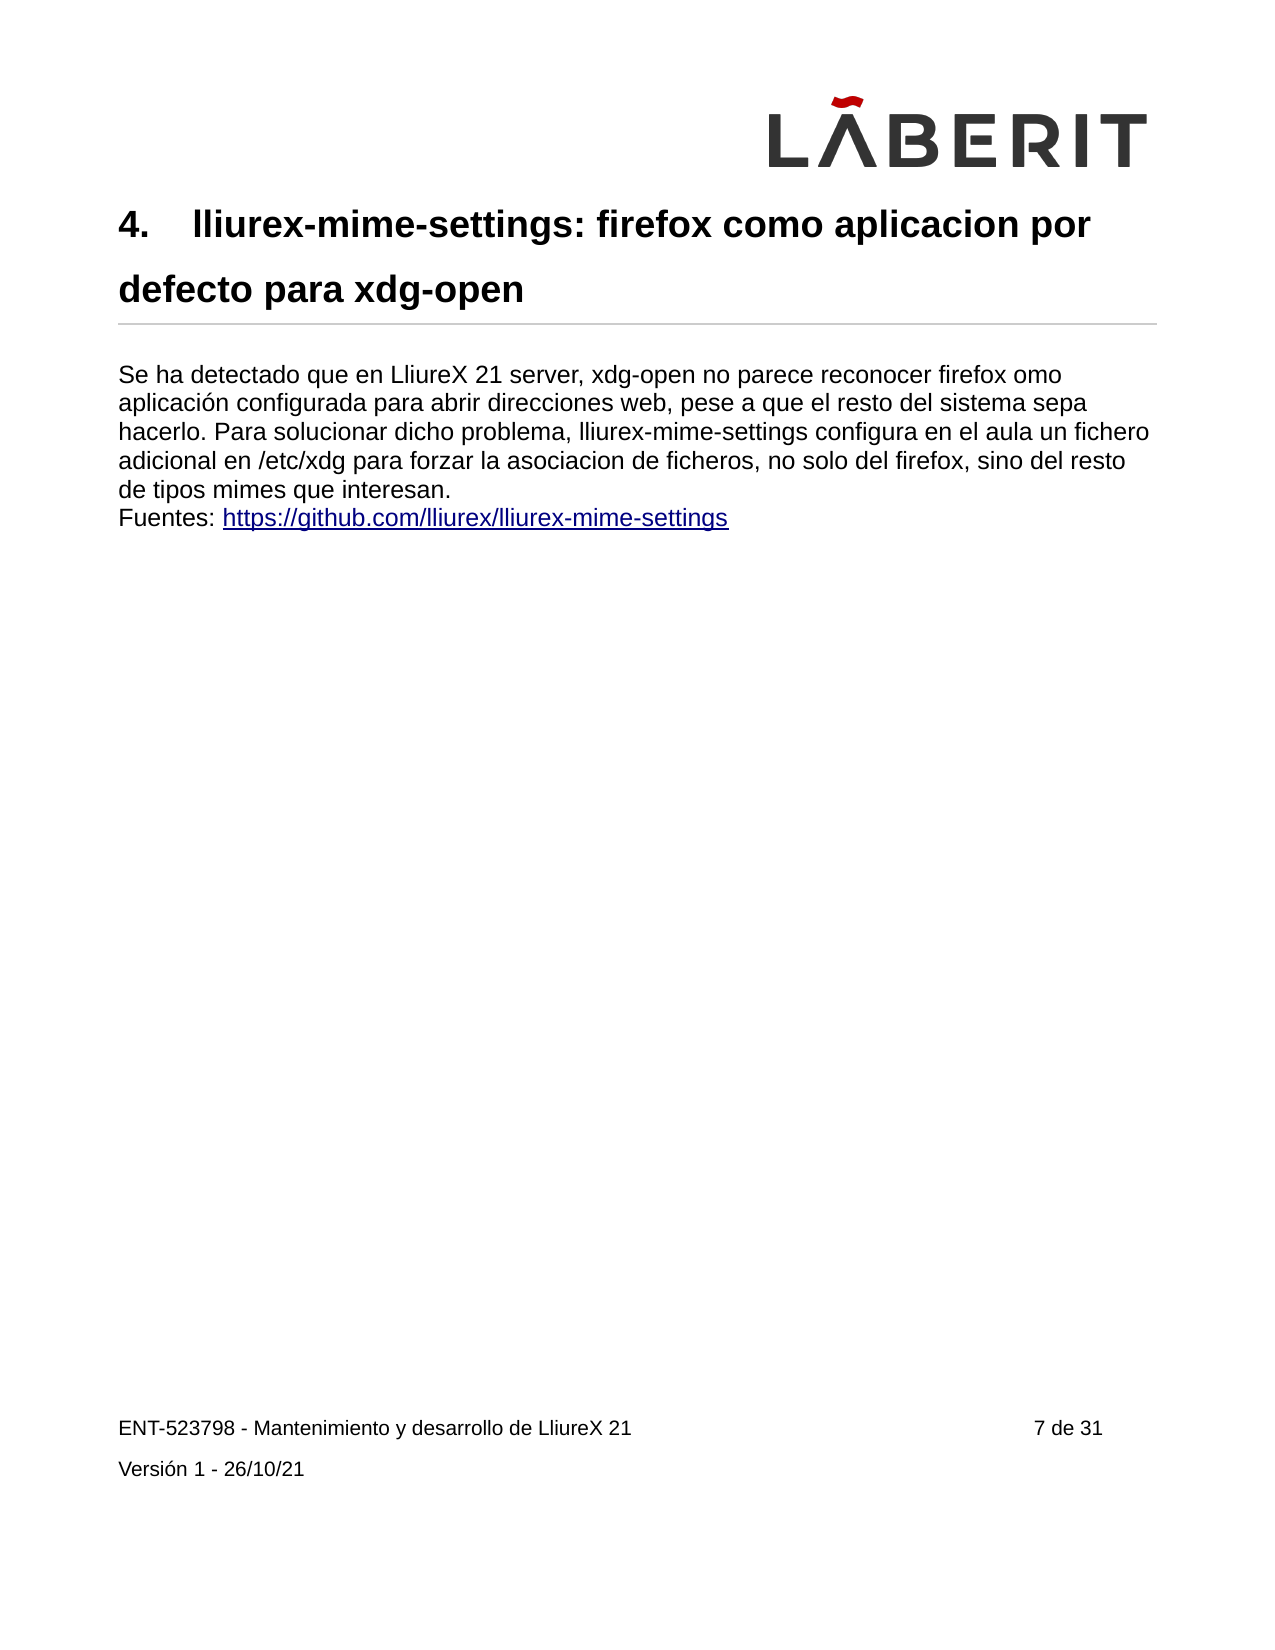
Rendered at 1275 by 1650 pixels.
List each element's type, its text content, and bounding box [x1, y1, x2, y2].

text Fuentes: https://github.com/lliurex/lliurex-mime-settings [118, 503, 1157, 532]
subtitle lliurex-mime-settings: firefox como aplicacion por defecto para xdg-open [118, 202, 1157, 323]
text Se ha detectado que en LliureX 21 server, xdg-open no parece reconocer firefox omo aplicación configurada para abrir direcciones web, pese a que el resto del sistema sepa hacerlo. Para solucionar dicho problema, lliurex-mime-settings configura en el aula un fichero adicional en /etc/xdg para forzar la asociacion de ficheros, no solo del firefox, sino del resto de tipos mimes que interesan. [118, 359, 1157, 503]
picture [769, 96, 1147, 167]
